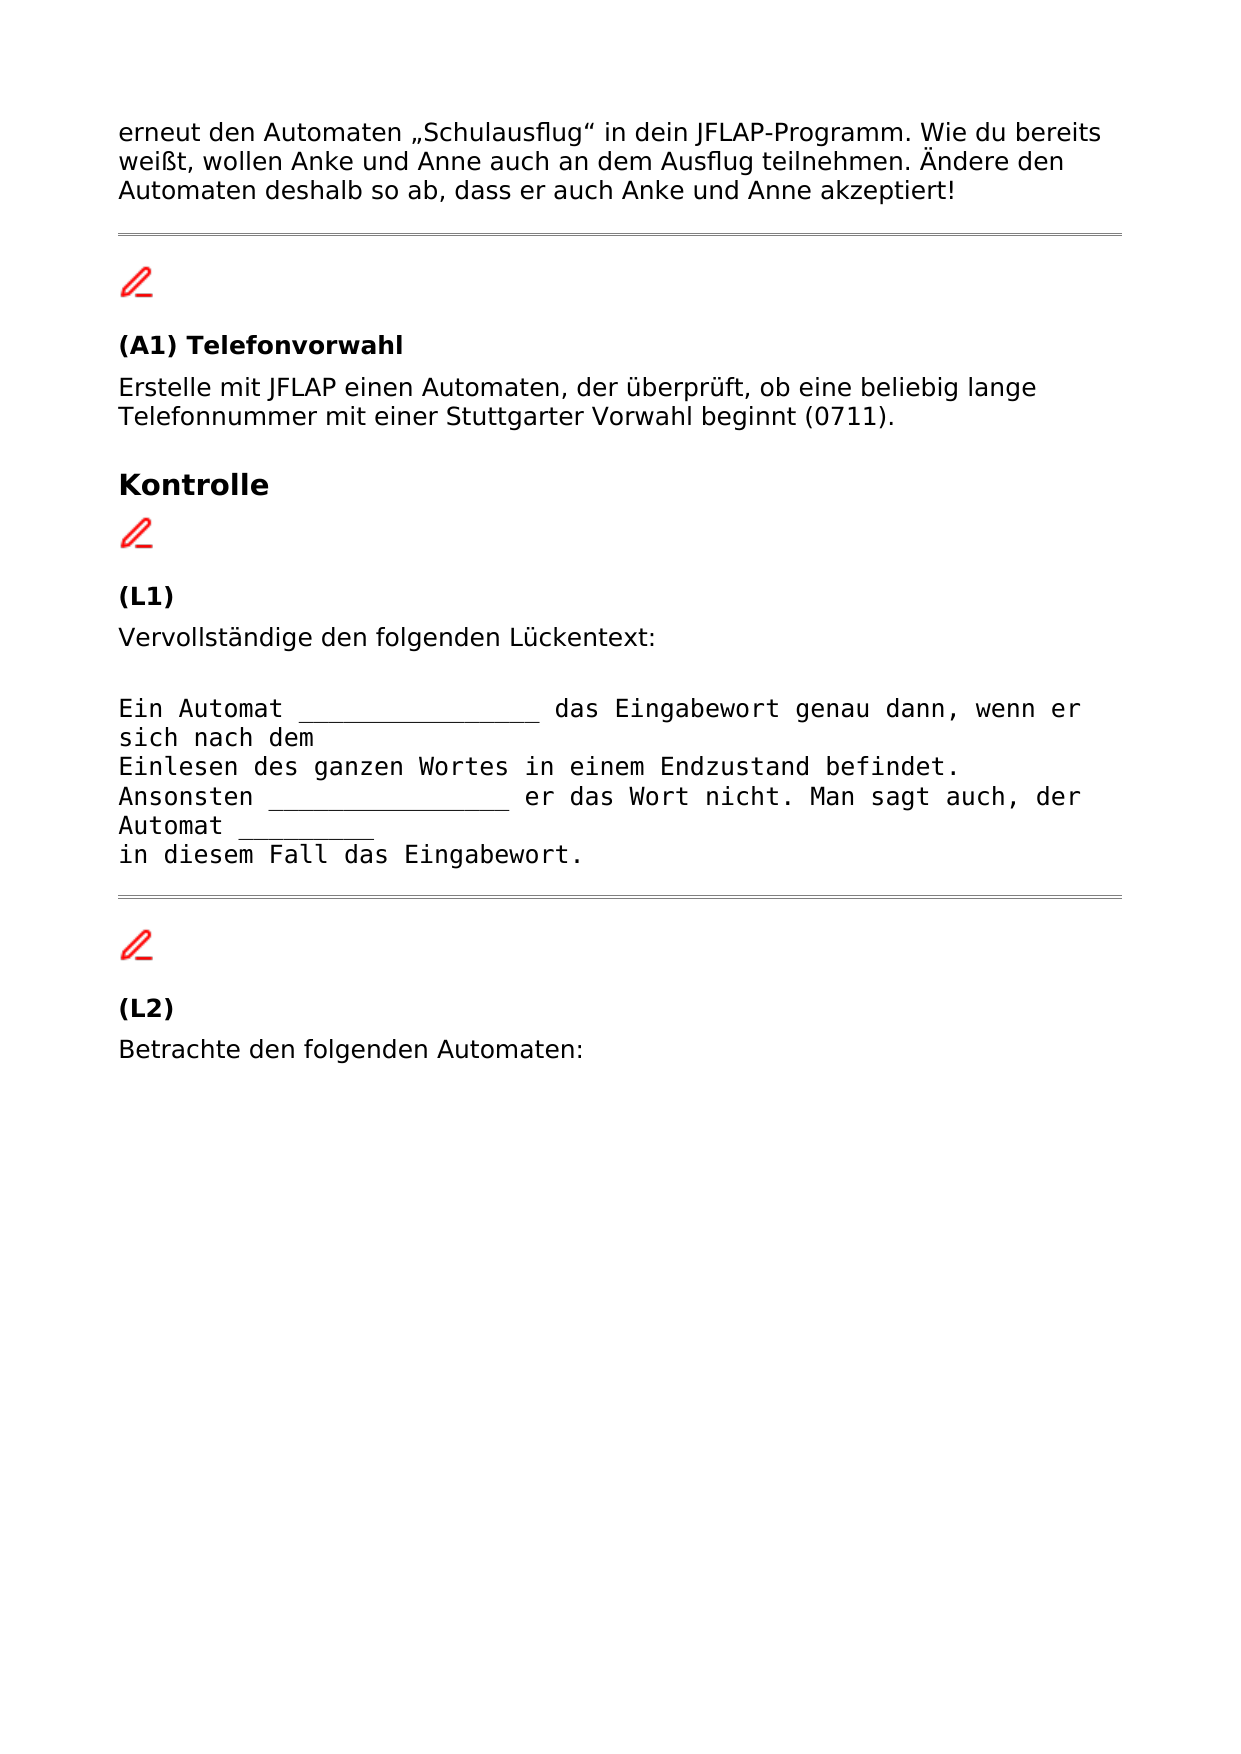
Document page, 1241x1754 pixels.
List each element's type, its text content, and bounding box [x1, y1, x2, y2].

text Erstelle mit JFLAP einen Automaten, der überprüft, ob eine beliebig lange Telefonnummer mit einer Stuttgarter Vorwahl beginnt (0711). [118, 373, 1122, 431]
text Vervollständige den folgenden Lückentext: [118, 623, 1122, 653]
subtitle Kontrolle [118, 469, 1122, 503]
text Ein Automat ________________ das Eingabewort genau dann, wenn er sich nach dem Einlesen des ganzen Wortes in einem Endzustand befindet. Ansonsten ________________ er das Wort nicht. Man sagt auch, der Automat _________ in diesem Fall das Eingabewort. [118, 665, 1122, 869]
subtitle (A1) Telefonvorwahl [118, 331, 1122, 360]
picture [118, 264, 156, 302]
text erneut den Automaten „Schulausflug“ in dein JFLAP-Programm. Wie du bereits weißt, wollen Anke und Anne auch an dem Ausflug teilnehmen. Ändere den Automaten deshalb so ab, dass er auch Anke und Anne akzeptiert! [118, 118, 1122, 206]
subtitle (L1) [118, 582, 1122, 611]
picture [118, 927, 156, 965]
text Betrachte den folgenden Automaten: [118, 1036, 1122, 1065]
picture [118, 515, 156, 553]
subtitle (L2) [118, 994, 1122, 1023]
